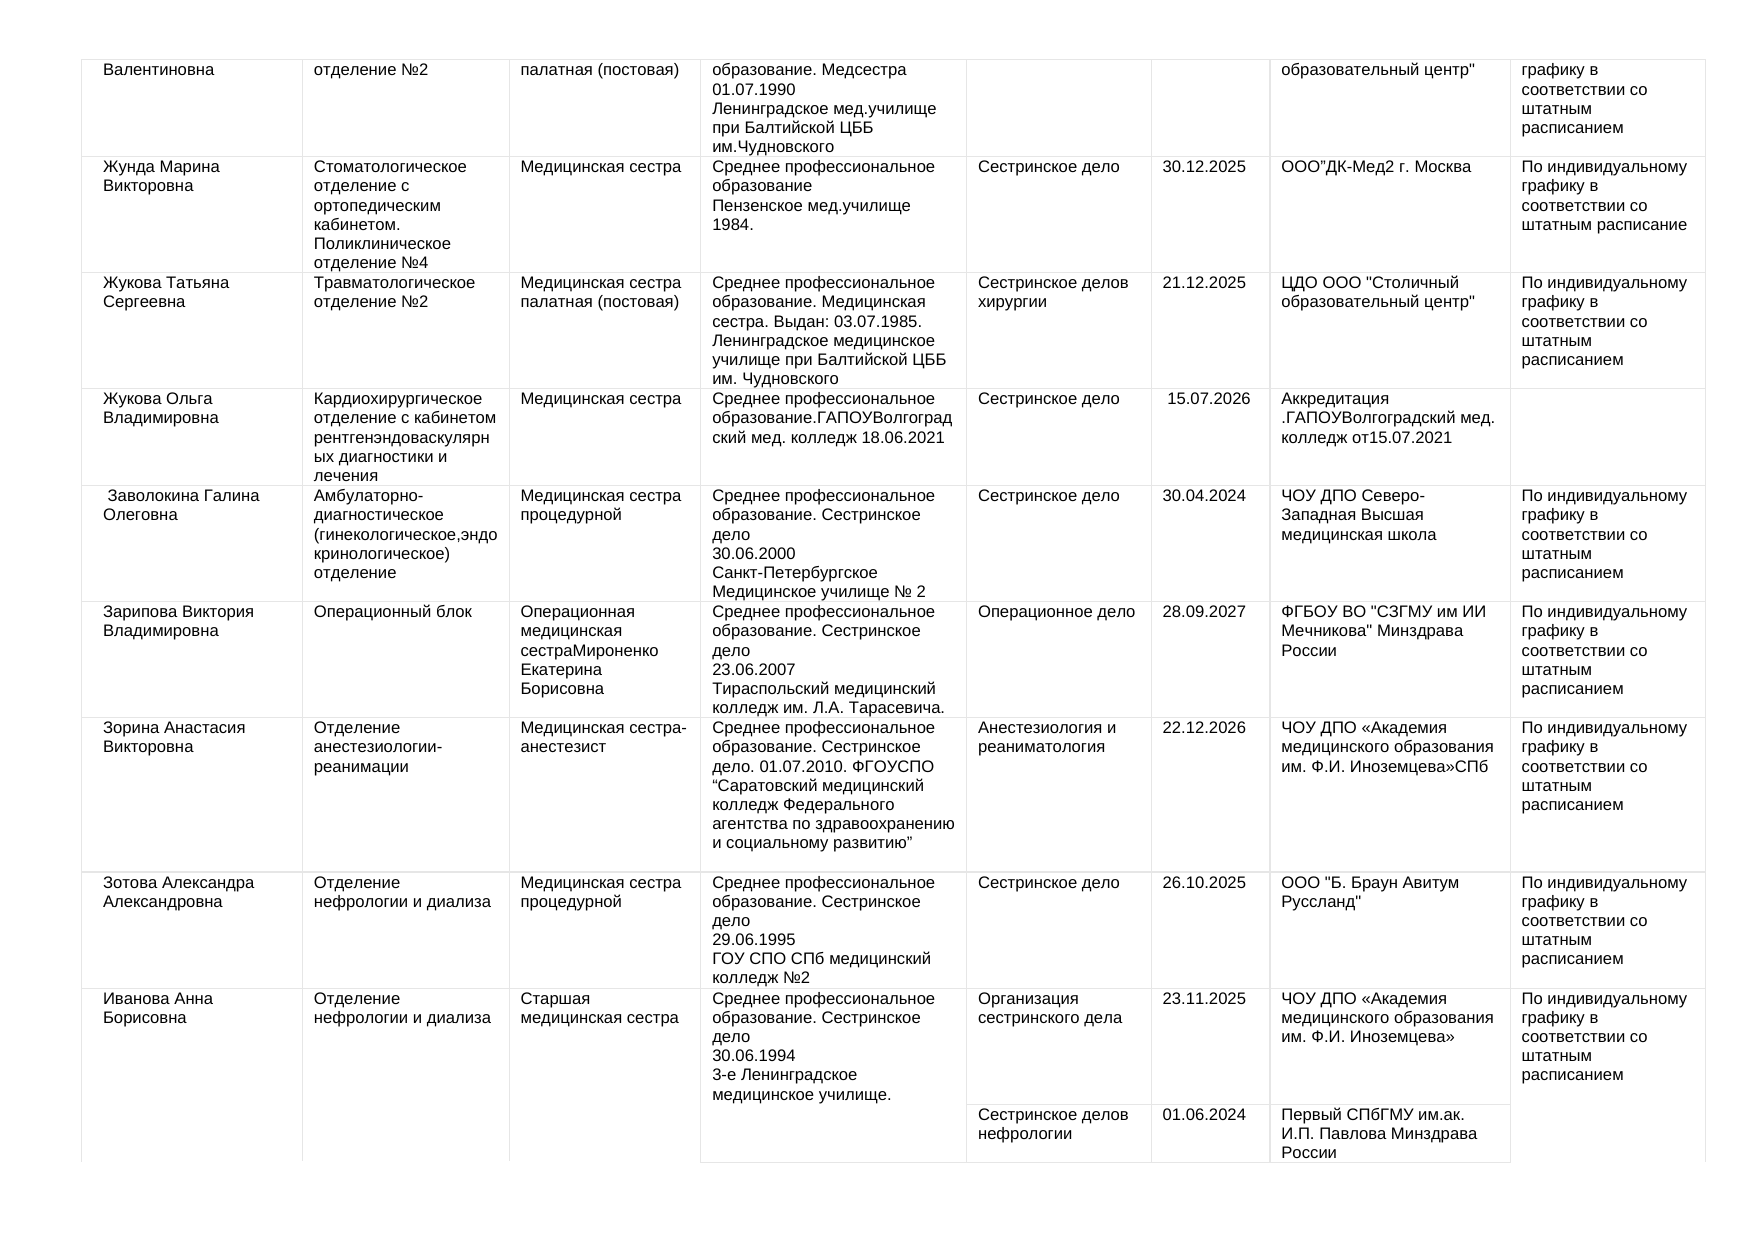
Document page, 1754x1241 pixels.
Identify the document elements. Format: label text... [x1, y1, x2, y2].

table_cell Валентиновна [82, 60, 302, 156]
table_cell Среднее профессиональное образование. Сестринское дело. 01.07.2010. ФГОУСПО “Саратовский медицинский колледж Федерального агентства по здравоохранению и социальному развитию” [701, 718, 966, 871]
table_cell 28.09.2027 [1152, 602, 1269, 717]
table_cell Сестринское дело [967, 486, 1151, 601]
table_cell Иванова Анна Борисовна [82, 989, 302, 1162]
table_cell По индивидуальному графику в соответствии со штатным расписание [1511, 157, 1705, 272]
table_cell ООО”ДК-Мед2 г. Москва [1271, 157, 1510, 272]
table_cell ЧОУ ДПО «Академия медицинского образования им. Ф.И. Иноземцева» [1271, 989, 1510, 1103]
table_cell Медицинская сестра процедурной [510, 873, 700, 987]
table_cell Операционное дело [967, 602, 1151, 717]
table_cell графику в соответствии со штатным расписанием [1511, 60, 1705, 156]
table_cell Сестринское делов нефрологии [967, 1105, 1151, 1162]
table_cell 15.07.2026 [1152, 389, 1269, 485]
table_cell ЦДО ООО "Столичный образовательный центр" [1271, 273, 1510, 388]
table_cell отделение №2 [303, 60, 509, 156]
table_cell Жукова Ольга Владимировна [82, 389, 302, 485]
table_cell Зарипова Виктория Владимировна [82, 602, 302, 717]
table_cell образование. Медсестра 01.07.1990 Ленинградское мед.училище при Балтийской ЦББ им.Чудновского [701, 60, 966, 156]
table_cell Отделение анестезиологии-реанимации [303, 718, 509, 871]
table_cell [1152, 60, 1269, 156]
table_cell Жунда Марина Викторовна [82, 157, 302, 272]
table_cell По индивидуальному графику в соответствии со штатным расписанием [1511, 486, 1705, 601]
table_cell Отделение нефрологии и диализа [303, 873, 509, 987]
table_cell Зотова Александра Александровна [82, 873, 302, 987]
table_cell Среднее профессиональное образование. Сестринское дело 23.06.2007 Тираспольский медицинский колледж им. Л.А. Тарасевича. [701, 602, 966, 717]
table_cell Среднее профессиональное образование. Медицинская сестра. Выдан: 03.07.1985. Ленинградское медицинское училище при Балтийской ЦББ им. Чудновского [701, 273, 966, 388]
table_cell Аккредитация .ГАПОУВолгоградский мед. колледж от15.07.2021 [1271, 389, 1510, 485]
table_cell Операционная медицинская сестраМироненко Екатерина Борисовна [510, 602, 700, 717]
table_cell Сестринское дело [967, 873, 1151, 987]
table_cell 01.06.2024 [1152, 1105, 1269, 1162]
table_cell По индивидуальному графику в соответствии со штатным расписанием [1511, 273, 1705, 388]
table_cell [967, 60, 1151, 156]
table_cell Операционный блок [303, 602, 509, 717]
table_cell Сестринское дело [967, 389, 1151, 485]
table_cell [701, 1104, 966, 1162]
table_cell Среднее профессиональное образование. Сестринское дело 29.06.1995 ГОУ СПО СПб медицинский колледж №2 [701, 873, 966, 987]
table_cell Старшая медицинская сестра [509, 989, 700, 1162]
table_cell Зорина Анастасия Викторовна [82, 718, 302, 871]
table_cell Жукова Татьяна Сергеевна [82, 273, 302, 388]
table_cell Медицинская сестра палатная (постовая) [510, 273, 700, 388]
table_cell По индивидуальному графику в соответствии со штатным расписанием [1511, 873, 1705, 987]
table_cell ФГБОУ ВО "СЗГМУ им ИИ Мечникова" Минздрава России [1271, 602, 1510, 717]
table_cell 21.12.2025 [1152, 273, 1269, 388]
table_cell Среднее профессиональное образование.ГАПОУВолгоградский мед. колледж 18.06.2021 [701, 389, 966, 485]
table_cell Среднее профессиональное образование Пензенское мед.училище 1984. [701, 157, 966, 272]
table_cell Заволокина Галина Олеговна [82, 486, 302, 601]
table_cell Медицинская сестра процедурной [510, 486, 700, 601]
table_cell Сестринское делов хирургии [967, 273, 1151, 388]
table_cell Среднее профессиональное образование. Сестринское дело 30.06.2000 Санкт-Петербургское Медицинское училище № 2 [701, 486, 966, 601]
table_cell Медицинская сестра [510, 389, 700, 485]
table_cell образовательный центр" [1271, 60, 1510, 156]
table_cell Амбулаторно-диагностическое (гинекологическое,эндокринологическое) отделение [303, 486, 509, 601]
table_cell 22.12.2026 [1152, 718, 1269, 871]
table_cell Организация сестринского дела [967, 989, 1151, 1103]
table_cell ЧОУ ДПО «Академия медицинского образования им. Ф.И. Иноземцева»СПб [1271, 718, 1510, 871]
table_cell Медицинская сестра-анестезист [510, 718, 700, 871]
table_cell Анестезиология и реаниматология [967, 718, 1151, 871]
table_cell 26.10.2025 [1152, 873, 1269, 987]
table_cell 23.11.2025 [1152, 989, 1269, 1103]
table_cell Первый СПбГМУ им.ак. И.П. Павлова Минздрава России [1271, 1105, 1510, 1162]
table_cell ЧОУ ДПО Северо-Западная Высшая медицинская школа [1271, 486, 1510, 601]
table_cell Медицинская сестра [510, 157, 700, 272]
table_cell По индивидуальному графику в соответствии со штатным расписанием [1511, 602, 1705, 717]
table_cell Сестринское дело [967, 157, 1151, 272]
table_cell 30.12.2025 [1152, 157, 1269, 272]
table_cell По индивидуальному графику в соответствии со штатным расписанием [1511, 718, 1705, 871]
table_cell Стоматологическое отделение с ортопедическим кабинетом. Поликлиническое отделение №4 [303, 157, 509, 272]
table_cell По индивидуальному графику в соответствии со штатным расписанием [1511, 989, 1705, 1162]
table_cell Кардиохирургическое отделение с кабинетом рентгенэндоваскулярных диагностики и лечения [303, 389, 509, 485]
table_cell 30.04.2024 [1152, 486, 1269, 601]
table_cell Травматологическое отделение №2 [303, 273, 509, 388]
table_cell Отделение нефрологии и диализа [303, 989, 509, 1162]
table_cell палатная (постовая) [510, 60, 700, 156]
table_cell [1511, 389, 1705, 485]
table_cell Среднее профессиональное образование. Сестринское дело 30.06.1994 3-е Ленинградское медицинское училище. [701, 989, 966, 1103]
table_cell ООО "Б. Браун Авитум Руссланд" [1271, 873, 1510, 987]
